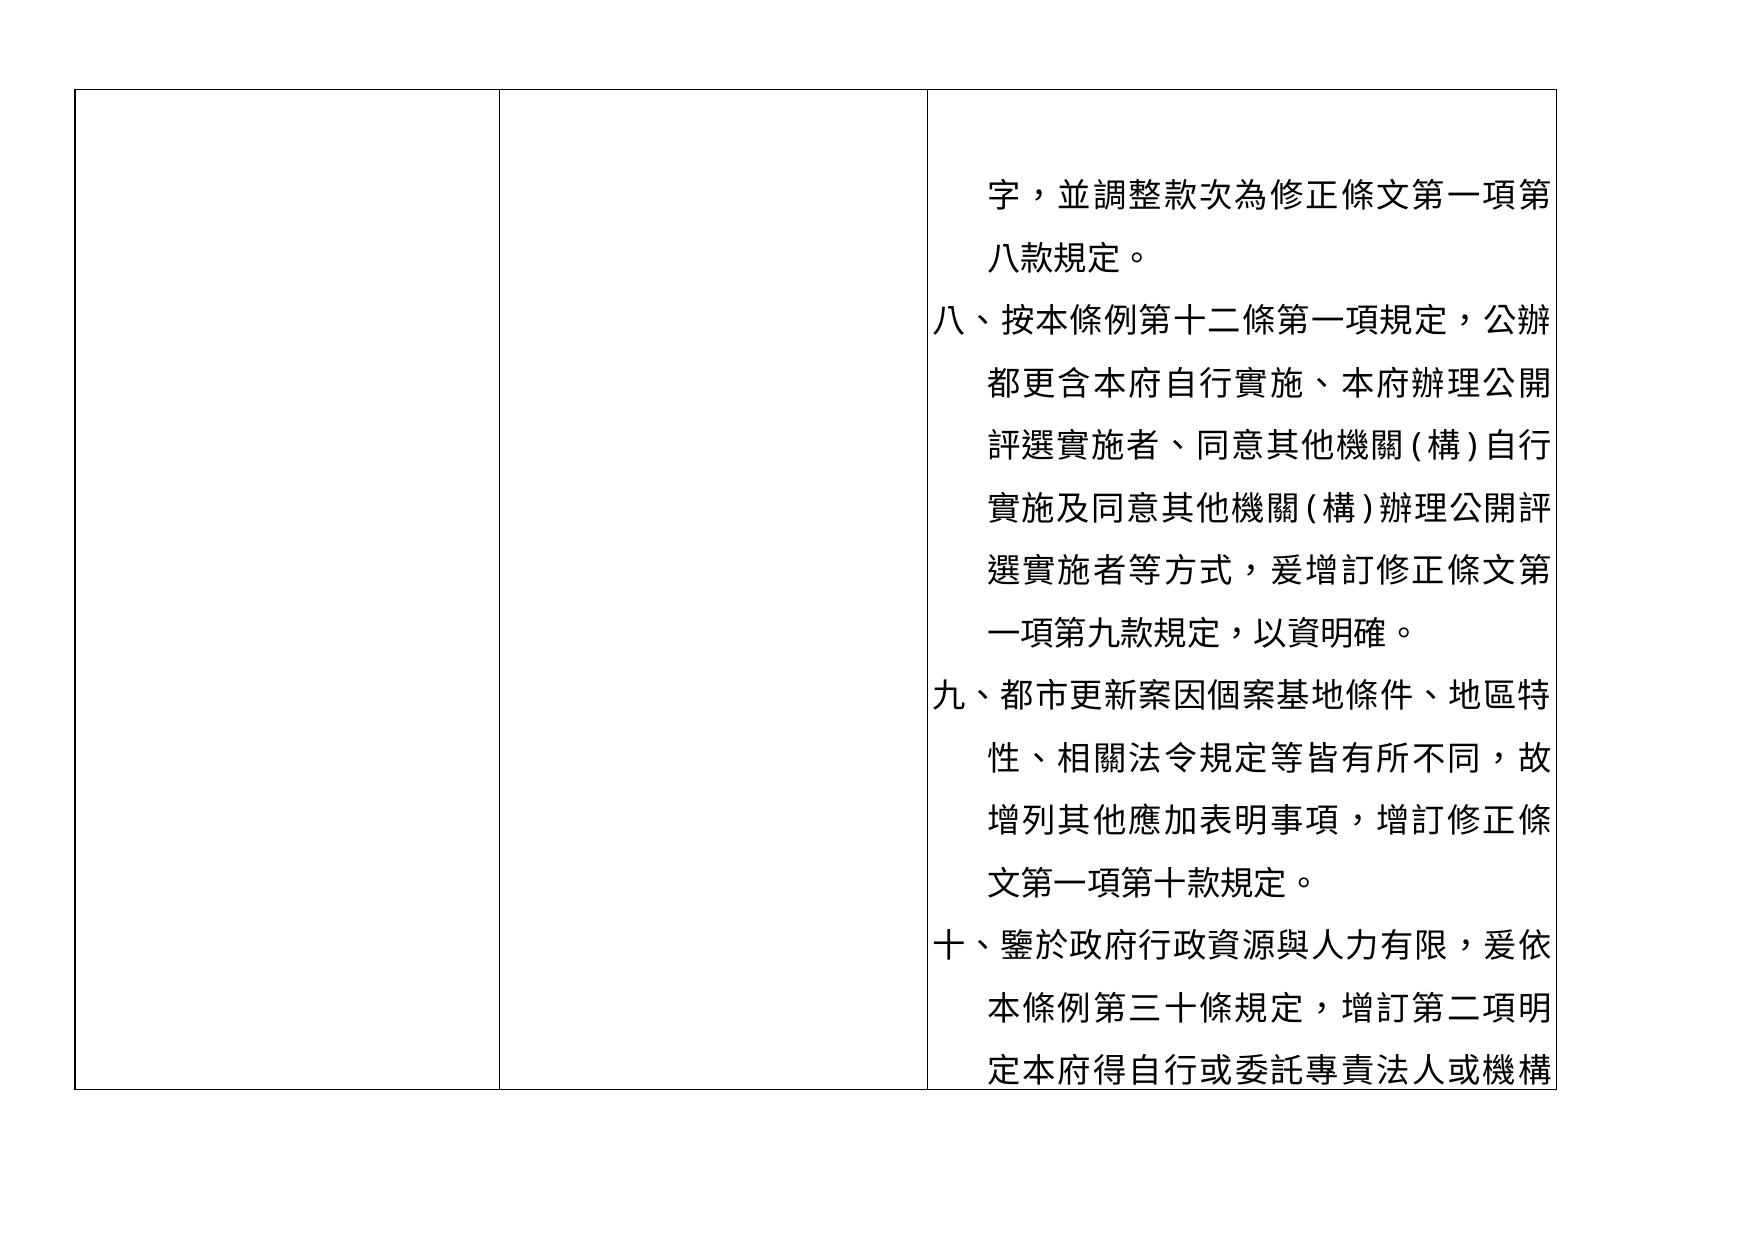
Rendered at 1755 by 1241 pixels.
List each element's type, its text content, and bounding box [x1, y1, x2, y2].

table_cell [76, 90, 499, 1089]
table_cell 字，並調整款次為修正條文第一項第八款規定。 八、按本條例第十二條第一項規定，公辦都更含本府自行實施、本府辦理公開評選實施者、同意其他機關(構)自行實施及同意其他機關(構)辦理公開評選實施者等方式，爰增訂修正條文第一項第九款規定，以資明確。 九、都市更新案因個案基地條件、地區特性、相關法令規定等皆有所不同，故增列其他應加表明事項，增訂修正條文第一項第十款規定。 十、鑒於政府行政資源與人力有限，爰依本條例第三十條規定，增訂第二項明定本府得自行或委託專責法人或機構 [928, 90, 1556, 1089]
table_cell [500, 90, 927, 1089]
